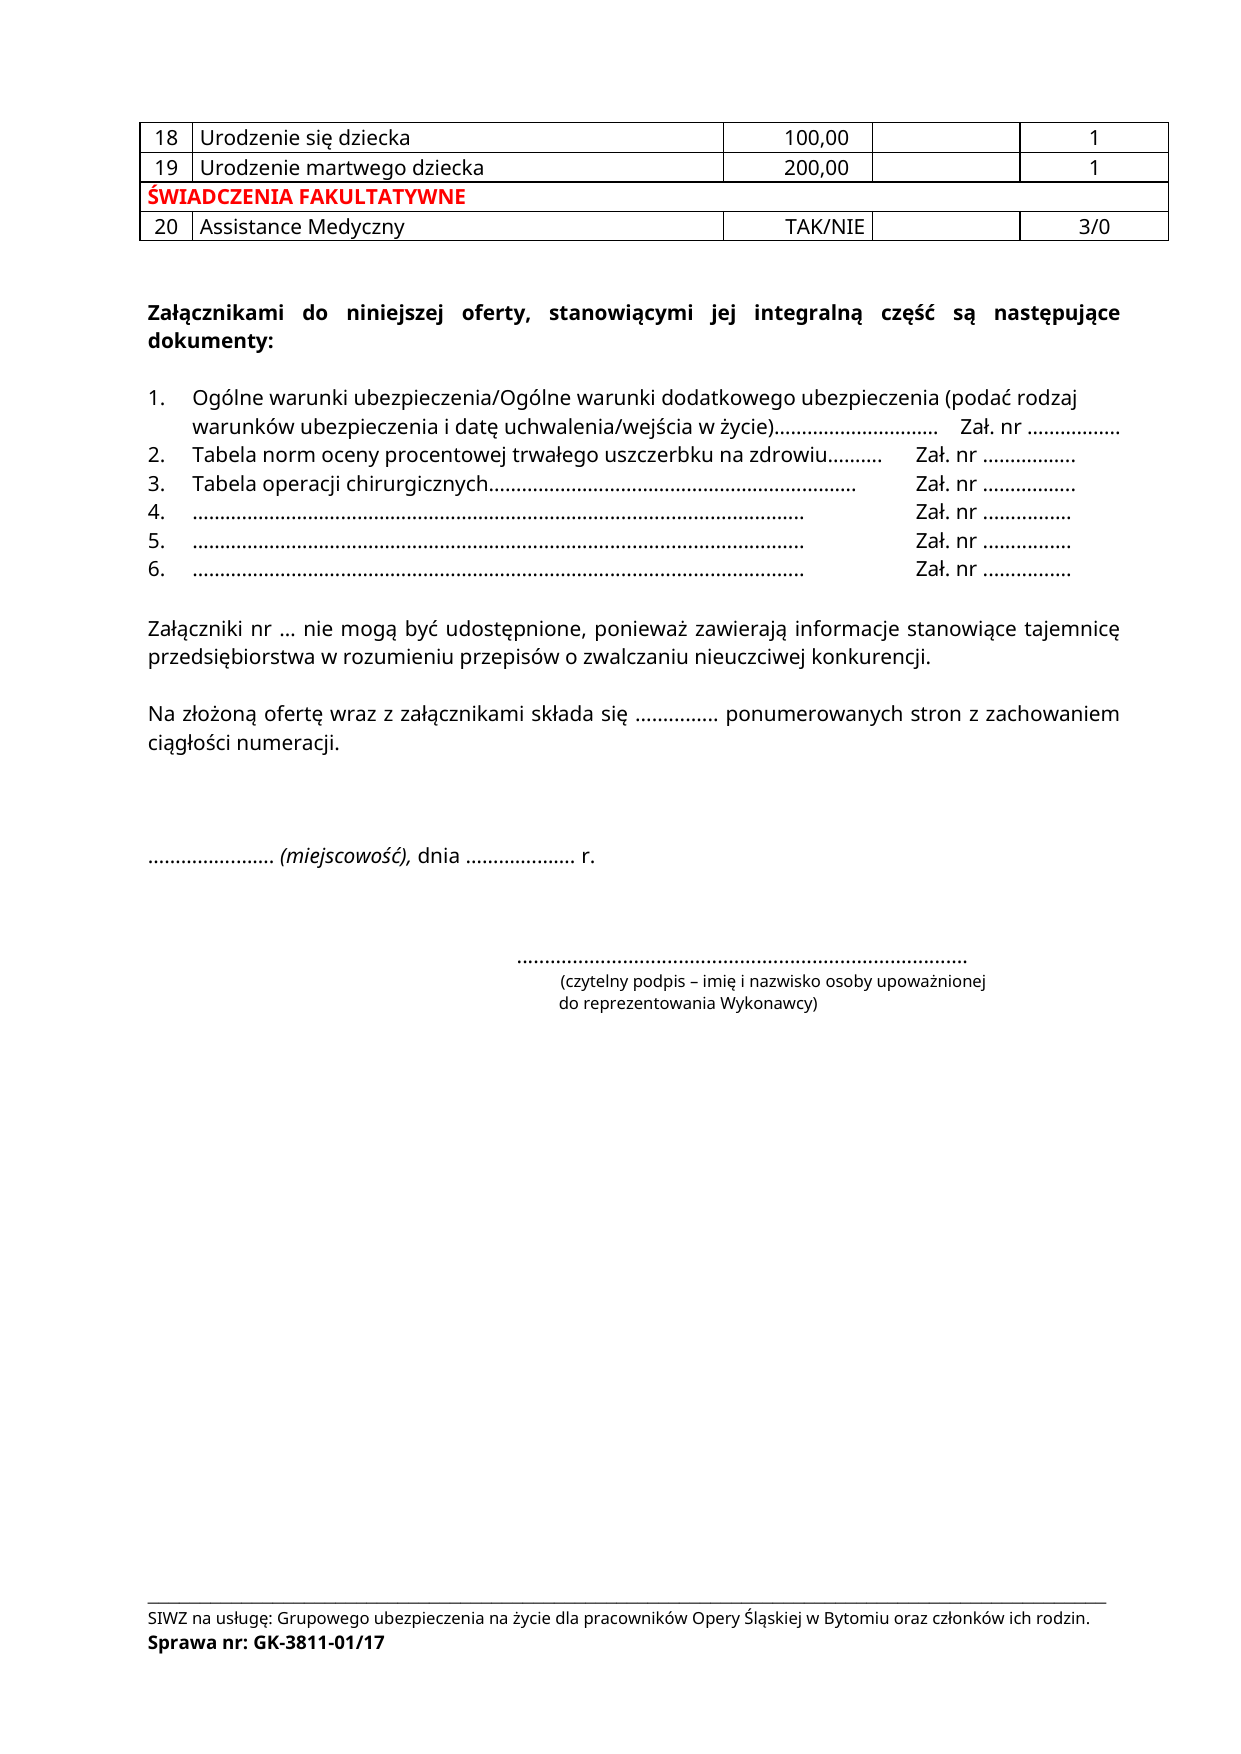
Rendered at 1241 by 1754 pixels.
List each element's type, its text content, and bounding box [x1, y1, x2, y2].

table_cell 1 [1021, 123, 1168, 152]
text Na złożoną ofertę wraz z załącznikami składa się ............... ponumerowanych stron z zachowaniem ciągłości numeracji. [148, 699, 1122, 756]
table_cell ŚWIADCZENIA FAKULTATYWNE [141, 183, 1168, 211]
table_cell 3/0 [1021, 212, 1168, 240]
table_cell TAK/NIE [724, 212, 872, 240]
list ………………………………………………………………….................................... Zał. nr ................ [148, 554, 1122, 583]
text Załącznikami do niniejszej oferty, stanowiącymi jej integralną część są następujące dokumenty: [148, 298, 1122, 355]
list Tabela norm oceny procentowej trwałego uszczerbku na zdrowiu………. Zał. nr …………….. [148, 440, 1122, 469]
text do reprezentowania Wykonawcy) [185, 992, 1122, 1015]
text (czytelny podpis – imię i nazwisko osoby upoważnionej [148, 969, 1123, 992]
table_cell Urodzenie martwego dziecka [193, 153, 723, 181]
list Ogólne warunki ubezpieczenia/Ogólne warunki dodatkowego ubezpieczenia (podać rodzaj warunków ubezpieczenia i datę uchwalenia/wejścia w życie)………………………… Zał. nr …………….. [148, 383, 1122, 440]
table_cell 1 [1021, 153, 1168, 181]
text ................................................................................. [516, 941, 1122, 969]
table_cell [873, 123, 1019, 152]
table_cell [873, 212, 1019, 240]
text …………….……. (miejscowość), dnia ………….……. r. [148, 841, 1122, 870]
table_cell 100,00 [724, 123, 872, 152]
list ………………………………………………………………….................................... Zał. nr ................ [148, 526, 1122, 554]
list ………………………………………………………………….................................... Zał. nr ................ [148, 497, 1122, 526]
text Załączniki nr … nie mogą być udostępnione, ponieważ zawierają informacje stanowiące tajemnicę przedsiębiorstwa w rozumieniu przepisów o zwalczaniu nieuczciwej konkurencji. [148, 614, 1122, 671]
table_cell 19 [141, 153, 192, 181]
list Tabela operacji chirurgicznych…………………………………………………………. Zał. nr …………….. [148, 469, 1122, 497]
table_cell [873, 153, 1019, 181]
table_cell Assistance Medyczny [193, 212, 723, 240]
table_cell 20 [141, 212, 192, 240]
table_cell Urodzenie się dziecka [193, 123, 723, 152]
table_cell 200,00 [724, 153, 872, 181]
table_cell 18 [141, 123, 192, 152]
